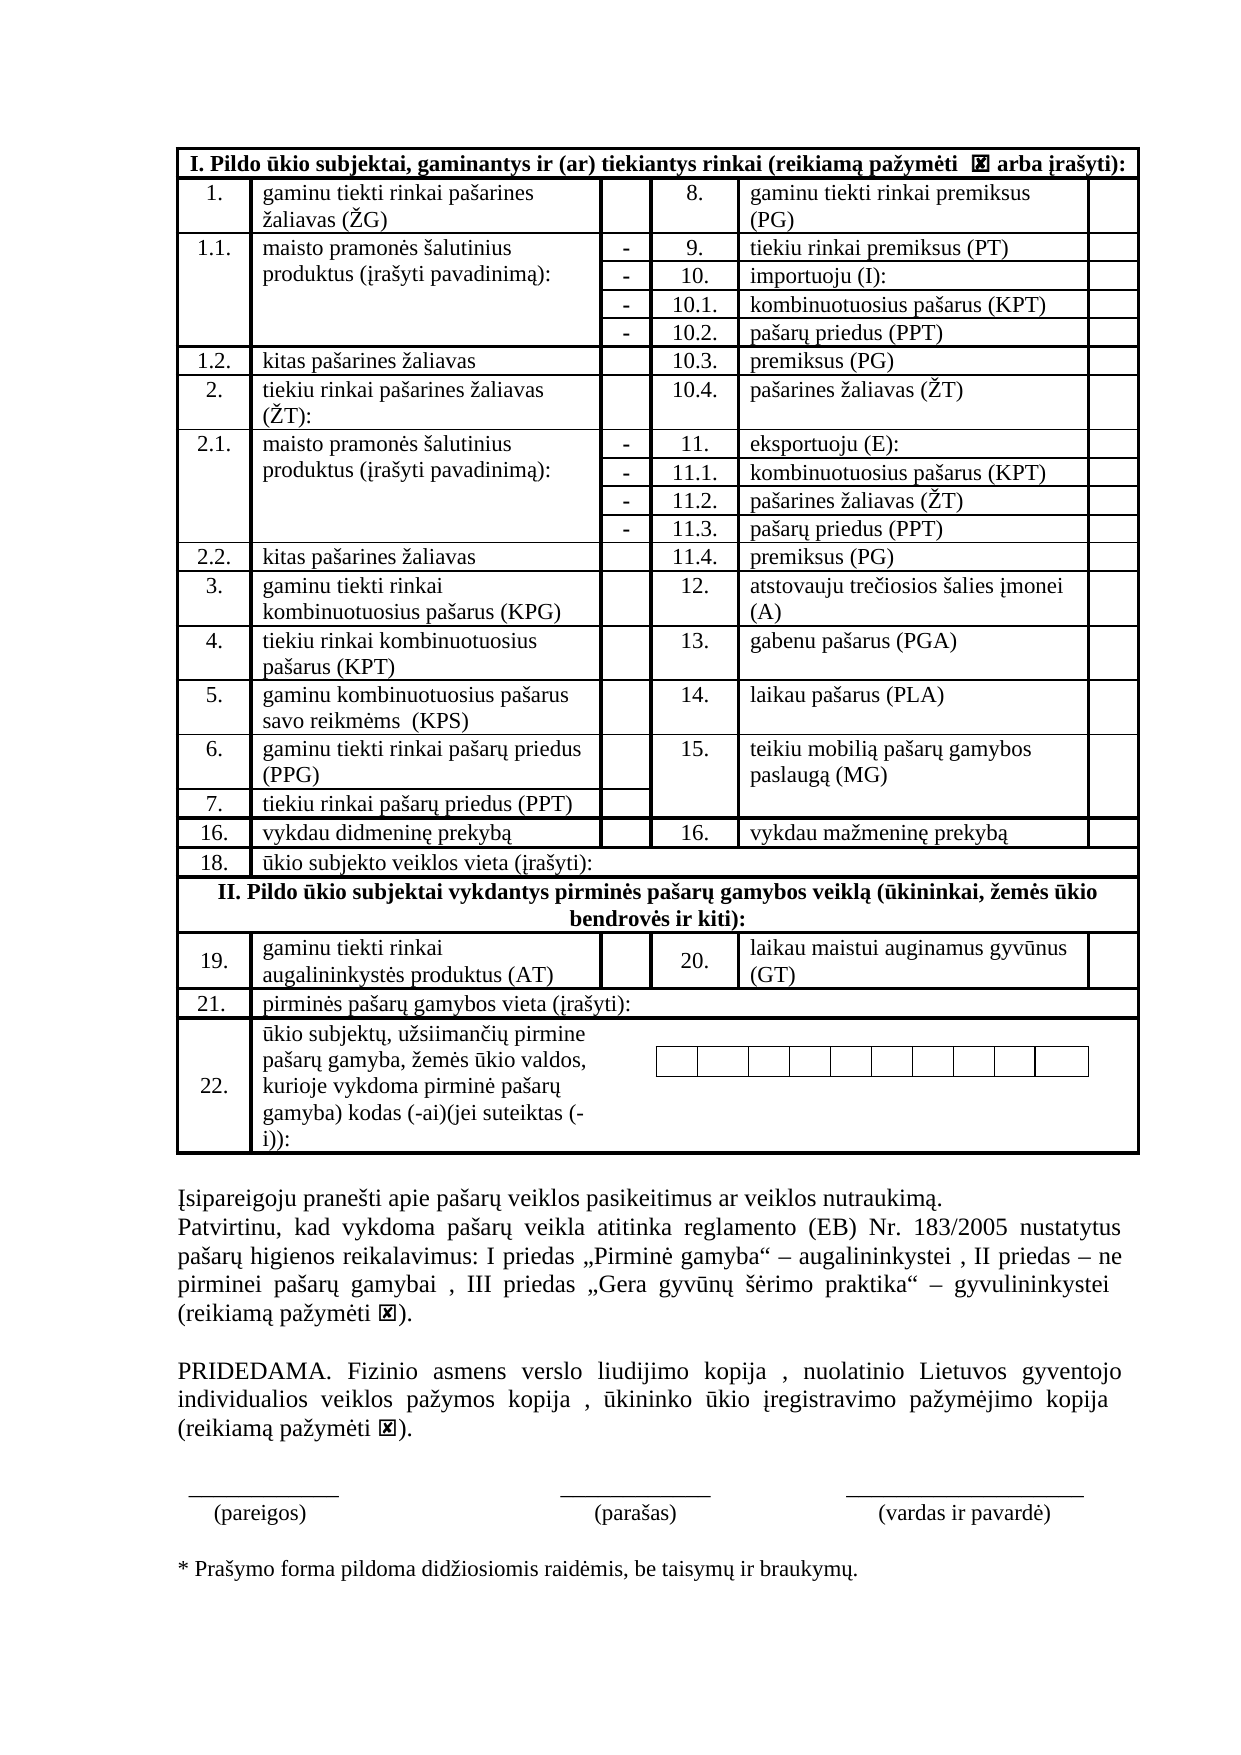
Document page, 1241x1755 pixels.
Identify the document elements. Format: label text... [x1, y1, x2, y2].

table_cell [656, 1020, 697, 1046]
table_cell 10.1. [653, 291, 737, 317]
table_cell gaminu tiekti rinkai kombinuotuosius pašarus (KPG) [253, 572, 599, 624]
table_cell 12. [653, 572, 737, 624]
text * Prašymo forma pildoma didžiosiomis raidėmis, be taisymų ir braukymų. [177, 1554, 1122, 1581]
table_cell - [603, 516, 649, 542]
table_cell pirminės pašarų gamybos vieta (įrašyti): [253, 990, 1137, 1016]
table_cell [1090, 487, 1137, 513]
table_cell [1090, 430, 1137, 457]
table_cell pašarų priedus (PPT) [740, 516, 1087, 542]
table_cell atstovauju trečiosios šalies įmonei (A) [740, 572, 1087, 624]
table_cell 10.4. [653, 376, 737, 429]
table_cell [871, 1020, 912, 1046]
table_cell [831, 1047, 871, 1076]
table_cell 19. [179, 934, 249, 987]
table_cell [603, 681, 649, 734]
table_cell 9. [653, 234, 737, 260]
table_cell [995, 1047, 1034, 1076]
table_cell - [603, 459, 649, 485]
table_cell [1036, 1047, 1088, 1076]
table_cell kombinuotuosius pašarus (KPT) [740, 459, 1087, 485]
table_cell pašarines žaliavas (ŽT) [740, 376, 1087, 429]
table_cell [1090, 459, 1137, 485]
table_cell [617, 1020, 656, 1046]
table_cell [912, 1077, 953, 1151]
table_cell 14. [653, 681, 737, 734]
table_cell 8. [653, 180, 737, 232]
table_cell vykdau didmeninę prekybą [253, 820, 599, 846]
table_cell [953, 1020, 994, 1046]
table_cell gaminu tiekti rinkai augalininkystės produktus (AT) [253, 934, 599, 987]
table_cell 3. [179, 572, 249, 624]
table_cell - [603, 262, 649, 288]
table_cell [749, 1020, 789, 1046]
table_cell - [603, 430, 649, 457]
table_cell [603, 376, 649, 429]
table_cell 16. [653, 820, 737, 846]
table_cell 10.2. [653, 319, 737, 345]
table_cell laikau pašarus (PLA) [740, 681, 1087, 734]
table_cell 1.1. [179, 234, 249, 345]
table_cell [1089, 1046, 1137, 1076]
table_cell [1090, 681, 1137, 734]
table_cell [1035, 1077, 1088, 1151]
table_header ____________ (parašas) [464, 1471, 807, 1526]
table_cell 2.1. [179, 430, 249, 542]
table_cell [1090, 820, 1137, 846]
table_cell [871, 1077, 912, 1151]
table_cell 1. [179, 180, 249, 232]
table_cell 5. [179, 681, 249, 734]
table_cell tiekiu rinkai pašarines žaliavas (ŽT): [253, 376, 599, 429]
table_cell teikiu mobilią pašarų gamybos paslaugą (MG) [740, 735, 1087, 816]
table_cell [1090, 516, 1137, 542]
table_header ____________ (pareigos) [177, 1471, 463, 1526]
table_cell - [603, 291, 649, 317]
table_cell [1090, 627, 1137, 679]
table_cell 4. [179, 627, 249, 679]
table_cell laikau maistui auginamus gyvūnus (GT) [740, 934, 1087, 987]
table_header I. Pildo ūkio subjektai, gaminantys ir (ar) tiekiantys rinkai (reikiamą pažymėti [x] arba įrašyti): [179, 150, 1137, 176]
table_cell maisto pramonės šalutinius produktus (įrašyti pavadinimą): [253, 234, 599, 345]
table_cell ūkio subjektų, užsiimančių pirmine pašarų gamyba, žemės ūkio valdos, kurioje vykdoma pirminė pašarų gamyba) kodas (-ai)(jei suteiktas (-i)): [253, 1020, 617, 1151]
table_cell gaminu tiekti rinkai pašarų priedus (PPG) [253, 735, 599, 788]
table_cell tiekiu rinkai pašarų priedus (PPT) [253, 790, 599, 816]
table_cell 2.2. [179, 543, 249, 570]
table_cell [954, 1047, 994, 1076]
table_cell gaminu kombinuotuosius pašarus savo reikmėms (KPS) [253, 681, 599, 734]
table_cell [1090, 934, 1137, 987]
table_cell [789, 1077, 830, 1151]
table_cell [603, 735, 649, 788]
table_cell eksportuoju (E): [740, 430, 1087, 457]
table_cell gabenu pašarus (PGA) [740, 627, 1087, 679]
table_cell [603, 790, 649, 816]
table_cell [789, 1020, 830, 1046]
table_cell 18. [179, 849, 249, 875]
table_cell [603, 820, 649, 846]
table_cell [617, 1076, 656, 1151]
table_cell 10. [653, 262, 737, 288]
table_cell [749, 1077, 789, 1151]
table_cell [603, 572, 649, 624]
table_cell [830, 1077, 871, 1151]
table_cell 11.4. [653, 543, 737, 570]
table_cell premiksus (PG) [740, 543, 1087, 570]
table_cell ūkio subjekto veiklos vieta (įrašyti): [253, 849, 1137, 875]
table_cell kombinuotuosius pašarus (KPT) [740, 291, 1087, 317]
table_cell kitas pašarines žaliavas [253, 348, 599, 374]
table_cell [749, 1047, 789, 1076]
table_header ___________________ (vardas ir pavardė) [807, 1471, 1122, 1526]
table_cell vykdau mažmeninę prekybą [740, 820, 1087, 846]
table_cell [603, 180, 649, 232]
table_cell [994, 1020, 1035, 1046]
table_cell 15. [653, 735, 737, 816]
table_cell 7. [179, 790, 249, 816]
table_cell [912, 1020, 953, 1046]
table_cell [1090, 376, 1137, 429]
table_cell [872, 1047, 912, 1076]
table_cell gaminu tiekti rinkai pašarines žaliavas (ŽG) [253, 180, 599, 232]
table_cell pašarų priedus (PPT) [740, 319, 1087, 345]
table_cell [1090, 735, 1137, 816]
table_cell [697, 1020, 748, 1046]
table_cell tiekiu rinkai kombinuotuosius pašarus (KPT) [253, 627, 599, 679]
table_cell [1090, 234, 1137, 260]
table_cell [1035, 1020, 1088, 1046]
table_cell 10.3. [653, 348, 737, 374]
table_cell [656, 1077, 697, 1151]
table_cell [913, 1047, 953, 1076]
text Patvirtinu, kad vykdoma pašarų veikla atitinka reglamento (EB) Nr. 183/2005 nustatytus pašarų higienos reikalavimus: I priedas „Pirminė gamyba“ – augalininkystei [], II priedas – ne pirminei pašarų gamybai [], III priedas „Gera gyvūnų šėrimo praktika“ – gyvulininkystei [] (reikiamą pažymėti [x]). [177, 1212, 1122, 1327]
table_cell [1090, 319, 1137, 345]
table_cell 20. [653, 934, 737, 987]
table_cell [698, 1047, 748, 1076]
table_cell 21. [179, 990, 249, 1016]
table_cell II. Pildo ūkio subjektai vykdantys pirminės pašarų gamybos veiklą (ūkininkai, žemės ūkio bendrovės ir kiti): [179, 879, 1137, 931]
table_cell maisto pramonės šalutinius produktus (įrašyti pavadinimą): [253, 430, 599, 542]
table_cell [830, 1020, 871, 1046]
table_cell [1089, 1020, 1137, 1046]
table_cell [1090, 348, 1137, 374]
table_cell 2. [179, 376, 249, 429]
table_cell [657, 1047, 697, 1076]
table_cell [1090, 180, 1137, 232]
table_cell premiksus (PG) [740, 348, 1087, 374]
table_cell importuoju (I): [740, 262, 1087, 288]
table_cell [953, 1077, 994, 1151]
table_cell [603, 627, 649, 679]
table_cell [1089, 1076, 1137, 1151]
table_cell 11.3. [653, 516, 737, 542]
text Įsipareigoju pranešti apie pašarų veiklos pasikeitimus ar veiklos nutraukimą. [177, 1183, 1122, 1212]
table_cell 16. [179, 820, 249, 846]
table_cell [790, 1047, 830, 1076]
table_cell 11.2. [653, 487, 737, 513]
table_cell [603, 934, 649, 987]
table_cell kitas pašarines žaliavas [253, 543, 599, 570]
table_cell [994, 1077, 1035, 1151]
table_cell 22. [179, 1020, 249, 1151]
table_cell [1090, 291, 1137, 317]
table_cell 11. [653, 430, 737, 457]
table_cell 13. [653, 627, 737, 679]
table_cell 6. [179, 735, 249, 788]
table_cell gaminu tiekti rinkai premiksus (PG) [740, 180, 1087, 232]
table_cell [697, 1077, 748, 1151]
table_cell 1.2. [179, 348, 249, 374]
table_cell - [603, 234, 649, 260]
table_cell [603, 348, 649, 374]
table_cell [1090, 262, 1137, 288]
table_cell tiekiu rinkai premiksus (PT) [740, 234, 1087, 260]
table_cell [1090, 543, 1137, 570]
text PRIDEDAMA. Fizinio asmens verslo liudijimo kopija [], nuolatinio Lietuvos gyventojo individualios veiklos pažymos kopija [], ūkininko ūkio įregistravimo pažymėjimo kopija [] (reikiamą pažymėti [x]). [177, 1356, 1122, 1442]
table_cell - [603, 319, 649, 345]
table_cell [603, 543, 649, 570]
table_cell - [603, 487, 649, 513]
table_cell [617, 1046, 656, 1076]
table_cell 11.1. [653, 459, 737, 485]
table_cell [1090, 572, 1137, 624]
table_cell pašarines žaliavas (ŽT) [740, 487, 1087, 513]
